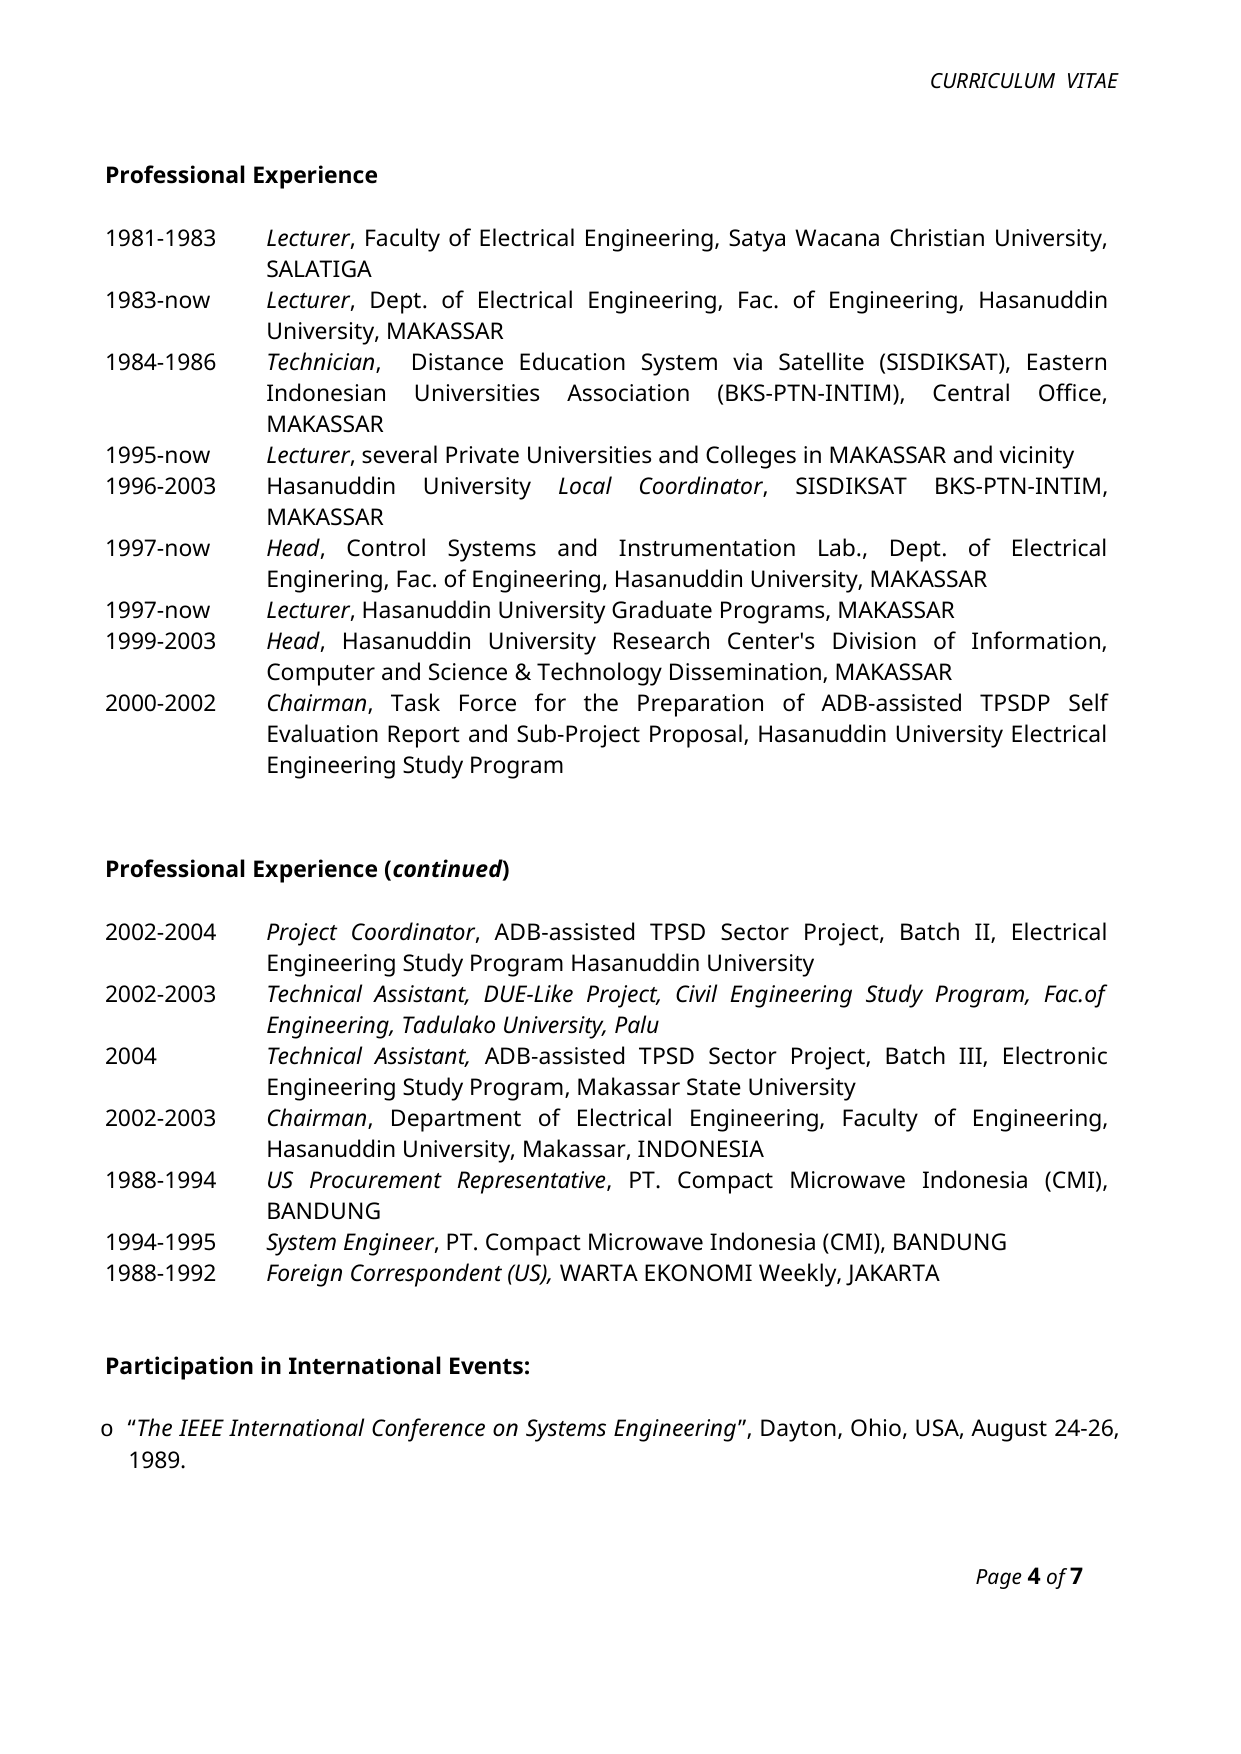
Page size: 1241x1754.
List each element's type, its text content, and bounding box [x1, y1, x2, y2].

table_header 1981-1983 [94, 221, 255, 283]
table_cell US Procurement Representative, PT. Compact Microwave Indonesia (CMI), BANDUNG [255, 1164, 1120, 1226]
table_cell Hasanuddin University Local Coordinator, SISDIKSAT BKS-PTN-INTIM, MAKASSAR [255, 470, 1120, 532]
table_cell 2002-2004 [94, 915, 255, 977]
table_cell 1984-1986 [94, 346, 255, 439]
text Professional Experience (continued) [105, 853, 1120, 884]
table_cell Technical Assistant, ADB-assisted TPSD Sector Project, Batch III, Electronic Engineering Study Program, Makassar State University [255, 1040, 1120, 1102]
table_cell Chairman, Task Force for the Preparation of ADB-assisted TPSDP Self Evaluation Report and Sub-Project Proposal, Hasanuddin University Electrical Engineering Study Program [255, 687, 1120, 780]
table_cell 1997-now [94, 594, 255, 625]
table_cell 1983-now [94, 284, 255, 346]
table_cell 2004 [94, 1040, 255, 1102]
table_cell 1988-1994 [94, 1164, 255, 1226]
list “The IEEE International Conference on Systems Engineering”, Dayton, Ohio, USA, August 24-26, 1989. [100, 1412, 1120, 1475]
table_cell 1999-2003 [94, 625, 255, 687]
table_cell 1995-now [94, 439, 255, 470]
table_cell Project Coordinator, ADB-assisted TPSD Sector Project, Batch II, Electrical Engineering Study Program Hasanuddin University [255, 915, 1120, 977]
table_cell 1994-1995 [94, 1226, 255, 1257]
table_cell Technician, Distance Education System via Satellite (SISDIKSAT), Eastern Indonesian Universities Association (BKS-PTN-INTIM), Central Office, MAKASSAR [255, 346, 1120, 439]
table_cell 2002-2003 [94, 978, 255, 1039]
table_cell Head, Hasanuddin University Research Center's Division of Information, Computer and Science & Technology Dissemination, MAKASSAR [255, 625, 1120, 687]
table_header [94, 884, 255, 915]
table_cell Lecturer, Dept. of Electrical Engineering, Fac. of Engineering, Hasanuddin University, MAKASSAR [255, 284, 1120, 346]
table_cell Lecturer, Hasanuddin University Graduate Programs, MAKASSAR [255, 594, 1120, 625]
table_cell 1997-now [94, 532, 255, 594]
table_cell Foreign Correspondent (US), WARTA EKONOMI Weekly, JAKARTA [255, 1257, 1120, 1288]
table_cell Technical Assistant, DUE-Like Project, Civil Engineering Study Program, Fac.of Engineering, Tadulako University, Palu [255, 978, 1120, 1039]
table_cell 2000-2002 [94, 687, 255, 780]
table_cell Lecturer, several Private Universities and Colleges in MAKASSAR and vicinity [255, 439, 1120, 470]
text Participation in International Events: [105, 1350, 1120, 1381]
table_cell Chairman, Department of Electrical Engineering, Faculty of Engineering, Hasanuddin University, Makassar, INDONESIA [255, 1102, 1120, 1164]
table_header Lecturer, Faculty of Electrical Engineering, Satya Wacana Christian University, SALATIGA [255, 221, 1120, 283]
table_cell System Engineer, PT. Compact Microwave Indonesia (CMI), BANDUNG [255, 1226, 1120, 1257]
table_header [255, 884, 1120, 915]
table_cell 2002-2003 [94, 1102, 255, 1164]
table_cell Head, Control Systems and Instrumentation Lab., Dept. of Electrical Enginering, Fac. of Engineering, Hasanuddin University, MAKASSAR [255, 532, 1120, 594]
table_cell 1988-1992 [94, 1257, 255, 1288]
table_cell 1996-2003 [94, 470, 255, 532]
text Professional Experience [105, 159, 1120, 190]
